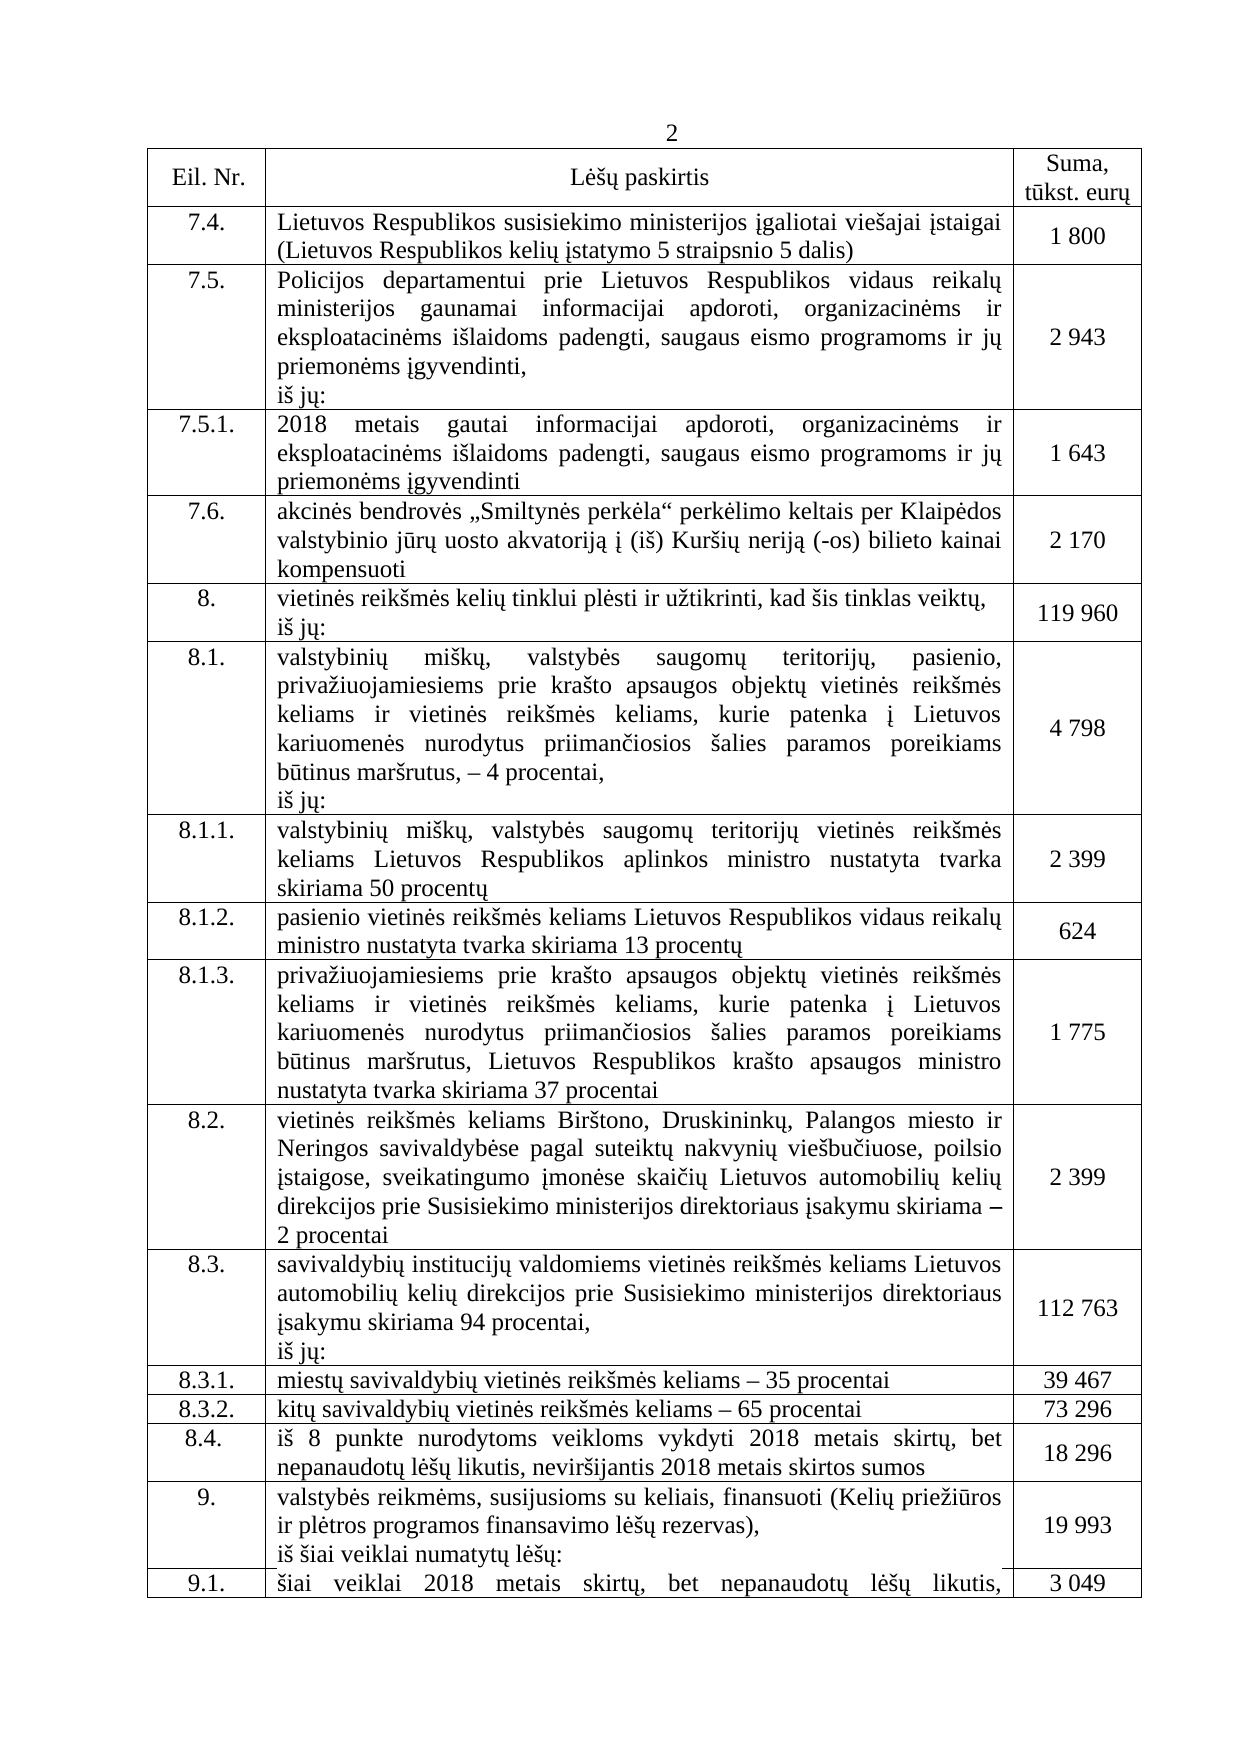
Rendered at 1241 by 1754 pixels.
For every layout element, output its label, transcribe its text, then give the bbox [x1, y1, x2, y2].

table_cell 2 399 [1014, 1105, 1141, 1248]
table_cell 2 943 [1014, 265, 1141, 408]
table_cell 624 [1014, 903, 1141, 959]
table_cell vietinės reikšmės keliams Birštono, Druskininkų, Palangos miesto ir Neringos savivaldybėse pagal suteiktų nakvynių viešbučiuose, poilsio įstaigose, sveikatingumo įmonėse skaičių Lietuvos automobilių kelių direkcijos prie Susisiekimo ministerijos direktoriaus įsakymu skiriama – 2 procentai [266, 1105, 1013, 1248]
table_cell 18 296 [1014, 1424, 1141, 1481]
table_cell 1 800 [1014, 207, 1141, 264]
table_cell 8.1.2. [148, 903, 265, 959]
table_cell pasienio vietinės reikšmės keliams Lietuvos Respublikos vidaus reikalų ministro nustatyta tvarka skiriama 13 procentų [266, 903, 1013, 959]
table_cell 2 399 [1014, 815, 1141, 901]
table_cell 8.3.2. [148, 1395, 265, 1423]
table_cell 9. [148, 1482, 265, 1568]
table_header Eil. Nr. [148, 149, 265, 206]
table_cell 119 960 [1014, 584, 1141, 641]
table_cell Lietuvos Respublikos susisiekimo ministerijos įgaliotai viešajai įstaigai (Lietuvos Respublikos kelių įstatymo 5 straipsnio 5 dalis) [266, 207, 1013, 264]
table_cell miestų savivaldybių vietinės reikšmės keliams – 35 procentai [266, 1366, 1013, 1394]
table_cell 2018 metais gautai informacijai apdoroti, organizacinėms ir eksploatacinėms išlaidoms padengti, saugaus eismo programoms ir jų priemonėms įgyvendinti [266, 410, 1013, 495]
table_cell 7.5. [148, 265, 265, 408]
table_cell akcinės bendrovės „Smiltynės perkėla“ perkėlimo keltais per Klaipėdos valstybinio jūrų uosto akvatoriją į (iš) Kuršių neriją (-os) bilieto kainai kompensuoti [266, 496, 1013, 582]
table_cell vietinės reikšmės kelių tinklui plėsti ir užtikrinti, kad šis tinklas veiktų, iš jų: [266, 584, 1013, 641]
table_cell 4 798 [1014, 642, 1141, 814]
table_cell 8.3.1. [148, 1366, 265, 1394]
table_cell 2 170 [1014, 496, 1141, 582]
table_cell 73 296 [1014, 1395, 1141, 1423]
table_cell 9.1. [148, 1569, 265, 1597]
table_cell šiai veiklai 2018 metais skirtų, bet nepanaudotų lėšų likutis, [266, 1569, 1013, 1597]
table_header Suma, tūkst. eurų [1014, 149, 1141, 206]
table_cell 1 775 [1014, 960, 1141, 1104]
table_cell 8. [148, 584, 265, 641]
table_cell privažiuojamiesiems prie krašto apsaugos objektų vietinės reikšmės keliams ir vietinės reikšmės keliams, kurie patenka į Lietuvos kariuomenės nurodytus priimančiosios šalies paramos poreikiams būtinus maršrutus, Lietuvos Respublikos krašto apsaugos ministro nustatyta tvarka skiriama 37 procentai [266, 960, 1013, 1104]
table_cell 8.4. [148, 1424, 265, 1481]
table_cell kitų savivaldybių vietinės reikšmės keliams – 65 procentai [266, 1395, 1013, 1423]
table_cell 8.3. [148, 1250, 265, 1364]
table_cell 3 049 [1014, 1569, 1141, 1597]
table_cell 112 763 [1014, 1250, 1141, 1364]
table_cell 7.4. [148, 207, 265, 264]
table_cell 1 643 [1014, 410, 1141, 495]
table_cell 39 467 [1014, 1366, 1141, 1394]
table_cell savivaldybių institucijų valdomiems vietinės reikšmės keliams Lietuvos automobilių kelių direkcijos prie Susisiekimo ministerijos direktoriaus įsakymu skiriama 94 procentai, iš jų: [266, 1250, 1013, 1364]
table_cell valstybinių miškų, valstybės saugomų teritorijų, pasienio, privažiuojamiesiems prie krašto apsaugos objektų vietinės reikšmės keliams ir vietinės reikšmės keliams, kurie patenka į Lietuvos kariuomenės nurodytus priimančiosios šalies paramos poreikiams būtinus maršrutus, – 4 procentai, iš jų: [266, 642, 1013, 814]
table_cell 8.1.3. [148, 960, 265, 1104]
table_header Lėšų paskirtis [266, 149, 1013, 206]
table_cell Policijos departamentui prie Lietuvos Respublikos vidaus reikalų ministerijos gaunamai informacijai apdoroti, organizacinėms ir eksploatacinėms išlaidoms padengti, saugaus eismo programoms ir jų priemonėms įgyvendinti, iš jų: [266, 265, 1013, 408]
table_cell 19 993 [1014, 1482, 1141, 1568]
table_cell 7.5.1. [148, 410, 265, 495]
table_cell 8.2. [148, 1105, 265, 1248]
table_cell 7.6. [148, 496, 265, 582]
table_cell iš 8 punkte nurodytoms veikloms vykdyti 2018 metais skirtų, bet nepanaudotų lėšų likutis, neviršijantis 2018 metais skirtos sumos [266, 1424, 1013, 1481]
table_cell 8.1.1. [148, 815, 265, 901]
table_cell valstybinių miškų, valstybės saugomų teritorijų vietinės reikšmės keliams Lietuvos Respublikos aplinkos ministro nustatyta tvarka skiriama 50 procentų [266, 815, 1013, 901]
table_cell valstybės reikmėms, susijusioms su keliais, finansuoti (Kelių priežiūros ir plėtros programos finansavimo lėšų rezervas), iš šiai veiklai numatytų lėšų: [266, 1482, 1013, 1568]
table_cell 8.1. [148, 642, 265, 814]
